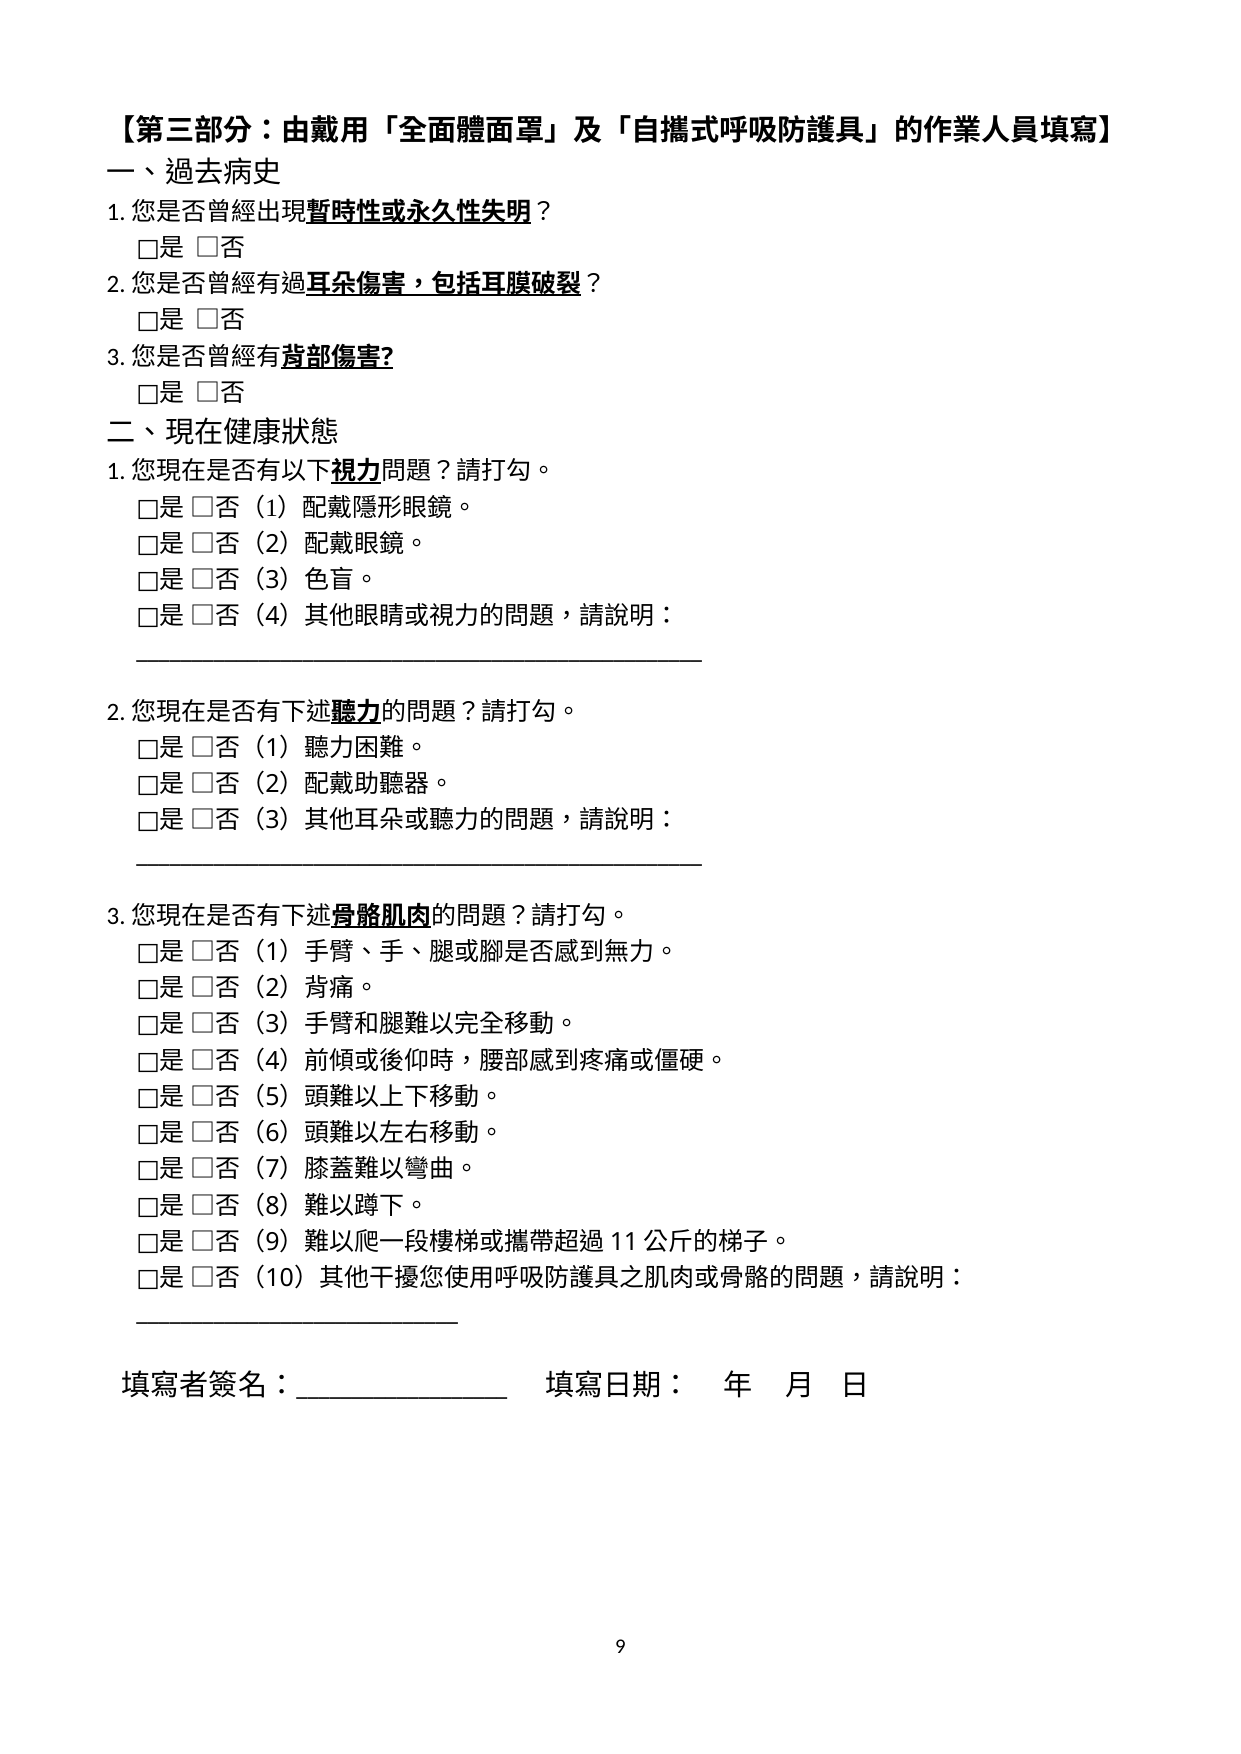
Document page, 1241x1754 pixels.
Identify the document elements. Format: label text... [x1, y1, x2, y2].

text □是 □否（2）配戴助聽器。 [136, 763, 1134, 800]
text □是 □否（3）色盲。 [136, 559, 1134, 596]
text □是 □否（2）配戴眼鏡。 [136, 523, 1134, 559]
text □是 □否（8）難以蹲下。 [136, 1185, 1134, 1221]
text □是 □否（2）背痛。 [136, 968, 1134, 1004]
text □是 □否（3）手臂和腿難以完全移動。 [136, 1004, 1134, 1040]
list 您是否曾經有過耳朵傷害，包括耳膜破裂？ [106, 263, 1134, 300]
text □是 □否（7）膝蓋難以彎曲。 [136, 1149, 1134, 1185]
text 填寫者簽名：___________________ 填寫日期： 年 月 日 [121, 1362, 1134, 1404]
text □是 □否（4）前傾或後仰時，腰部感到疼痛或僵硬。 [136, 1040, 1134, 1076]
text □是 □否（10）其他干擾您使用呼吸防護具之肌肉或骨骼的問題，請說明： [136, 1258, 1134, 1294]
text □是 □否（1）手臂、手、腿或腳是否感到無力。 [136, 931, 1134, 968]
text ___________________________________________________ [136, 632, 1134, 666]
list 您現在是否有下述聽力的問題？請打勾。 [106, 691, 1134, 727]
text ___________________________________________________ [136, 836, 1134, 870]
text □是 □否 [136, 227, 1134, 263]
text □是 □否（5）頭難以上下移動。 [136, 1076, 1134, 1113]
text □是 □否（4）其他眼睛或視力的問題，請說明： [136, 596, 1134, 632]
text □是 □否（9）難以爬一段樓梯或攜帶超過11公斤的梯子。 [136, 1221, 1134, 1258]
text _____________________________ [136, 1294, 1134, 1328]
list 過去病史 [106, 149, 1134, 191]
list 您現在是否有下述骨骼肌肉的問題？請打勾。 [106, 895, 1134, 931]
list 您是否曾經有背部傷害? [106, 336, 1134, 372]
list 您是否曾經出現暫時性或永久性失明？ [106, 191, 1134, 227]
text □是 □否 [136, 372, 1134, 408]
text □是 □否（3）其他耳朵或聽力的問題，請說明： [136, 800, 1134, 836]
text □是 □否 [136, 300, 1134, 336]
list 您現在是否有以下視力問題？請打勾。 [106, 451, 1134, 487]
text □是 □否（1）配戴隱形眼鏡。 [136, 487, 1134, 523]
text 【第三部分：由戴用「全面體面罩」及「自攜式呼吸防護具」的作業人員填寫】 [106, 106, 1134, 149]
list 現在健康狀態 [106, 408, 1134, 451]
text □是 □否（6）頭難以左右移動。 [136, 1113, 1134, 1149]
text □是 □否（1）聽力困難。 [136, 727, 1134, 763]
